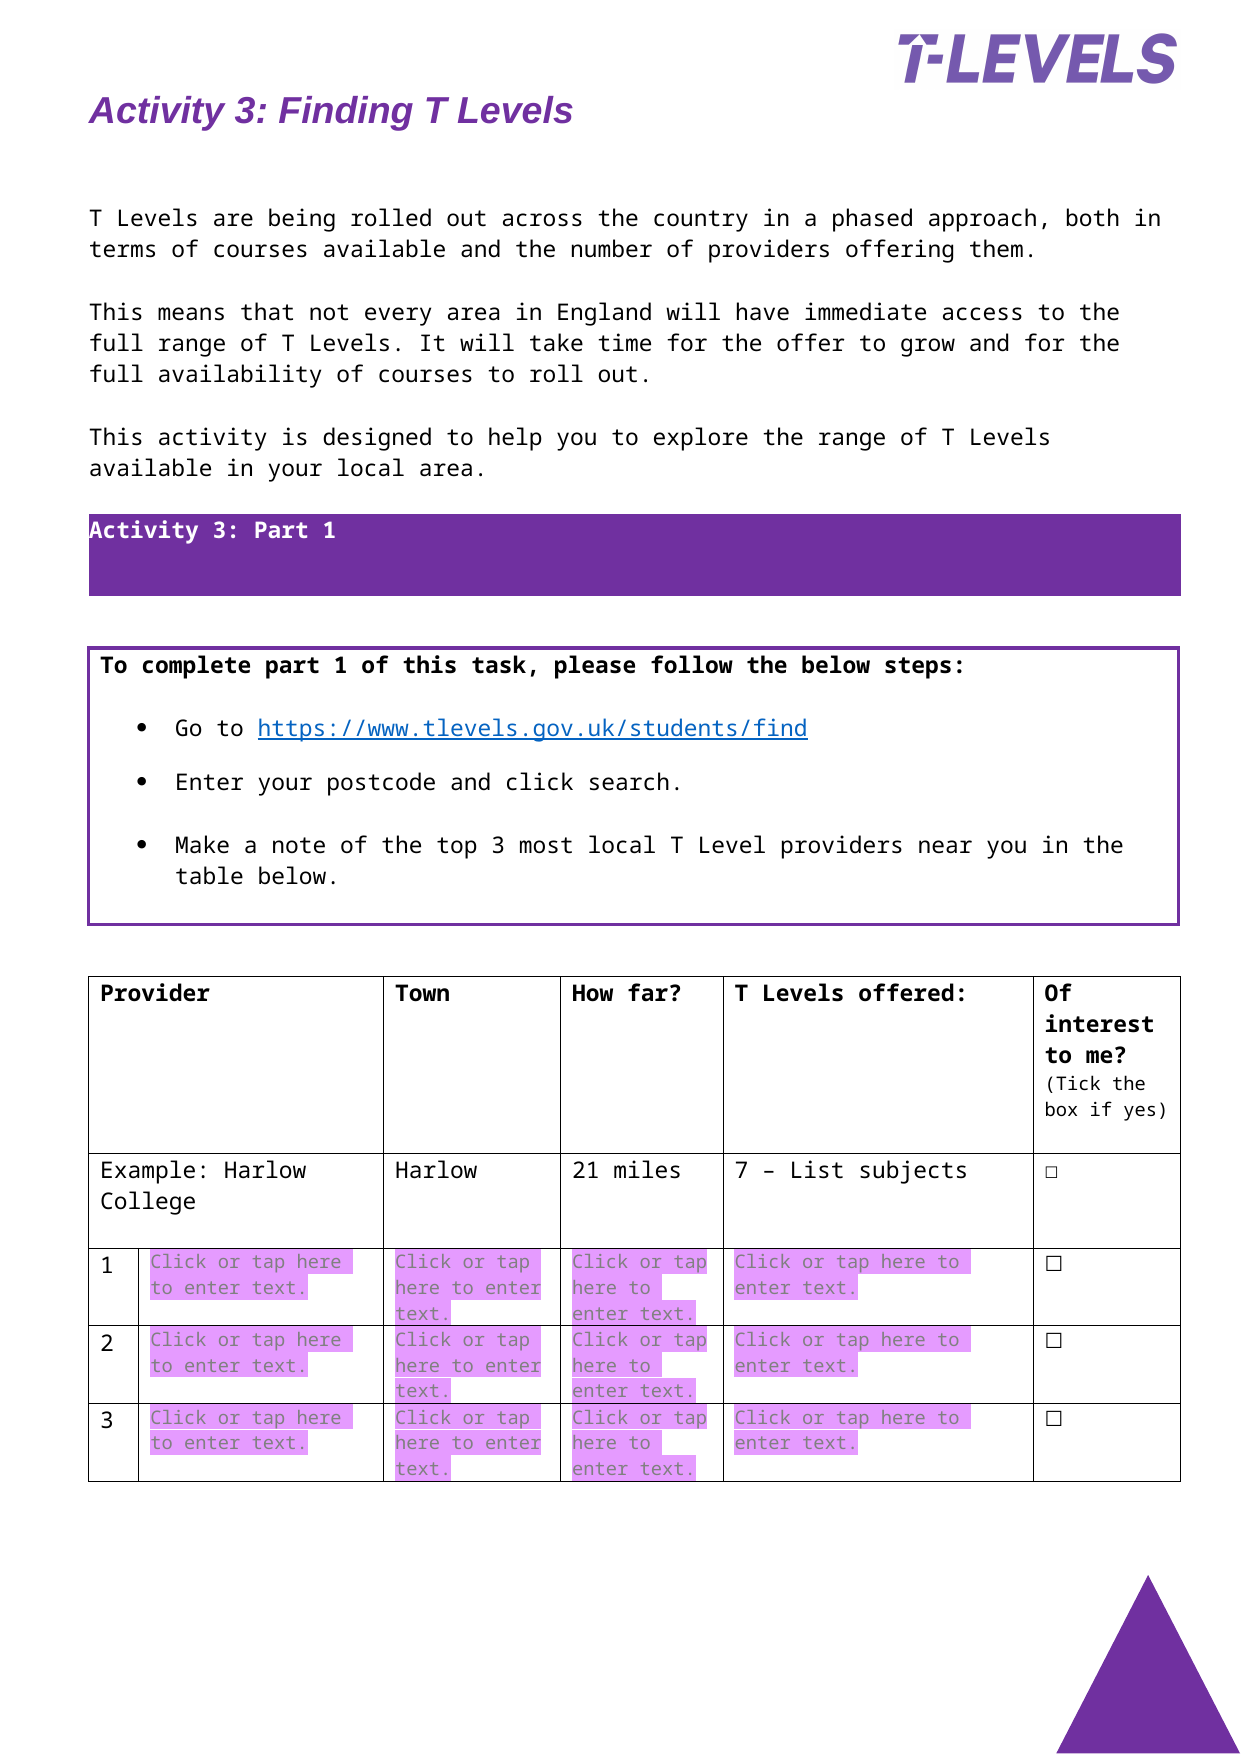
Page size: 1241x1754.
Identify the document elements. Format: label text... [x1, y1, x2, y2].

table_header To complete part 1 of this task, please follow the below steps: Go to https://www.tlevels.gov.uk/students/find Enter your postcode and click search. Make a note of the top 3 most local T Level providers near you in the table below. [90, 650, 1177, 922]
table_cell Click or tap here to enter text. [139, 1404, 383, 1481]
table_cell Click or tap here to enter text. [724, 1404, 1033, 1481]
table_cell Click or tap here to enter text. [561, 1249, 723, 1325]
table_cell ☐ [1034, 1249, 1180, 1325]
table_cell Click or tap here to enter text. [724, 1326, 1033, 1403]
text This activity is designed to help you to explore the range of T Levels available in your local area. [89, 421, 1181, 483]
table_header How far? [561, 977, 723, 1153]
picture [893, 29, 1182, 90]
table_cell 21 miles [561, 1154, 723, 1248]
table_cell ☐ [1034, 1154, 1180, 1248]
table_cell Click or tap here to enter text. [561, 1404, 723, 1481]
table_cell ☐ [1034, 1326, 1180, 1403]
table_cell 3 [89, 1404, 138, 1481]
text Activity 3: Finding T Levels [89, 89, 1181, 131]
table_cell Harlow [384, 1154, 560, 1248]
table_cell Click or tap here to enter text. [384, 1404, 560, 1481]
table_cell Example: Harlow College [89, 1154, 383, 1248]
table_header T Levels offered: [724, 977, 1033, 1153]
text Activity 3: Part 1 [89, 514, 1181, 546]
table_cell Click or tap here to enter text. [384, 1326, 560, 1403]
table_header Of interest to me? (Tick the box if yes) [1034, 977, 1180, 1153]
table_cell 1 [89, 1249, 138, 1325]
table_header Town [384, 977, 560, 1153]
table_cell Click or tap here to enter text. [139, 1249, 383, 1325]
table_cell ☐ [1034, 1404, 1180, 1481]
table_cell Click or tap here to enter text. [724, 1249, 1033, 1325]
table_cell Click or tap here to enter text. [561, 1326, 723, 1403]
table_cell Click or tap here to enter text. [384, 1249, 560, 1325]
table_cell Click or tap here to enter text. [139, 1326, 383, 1403]
text This means that not every area in England will have immediate access to the full range of T Levels. It will take time for the offer to grow and for the full availability of courses to roll out. [89, 296, 1181, 389]
table_cell 7 – List subjects [724, 1154, 1033, 1248]
text T Levels are being rolled out across the country in a phased approach, both in terms of courses available and the number of providers offering them. [89, 202, 1181, 264]
table_cell 2 [89, 1326, 138, 1403]
table_header Provider [89, 977, 383, 1153]
